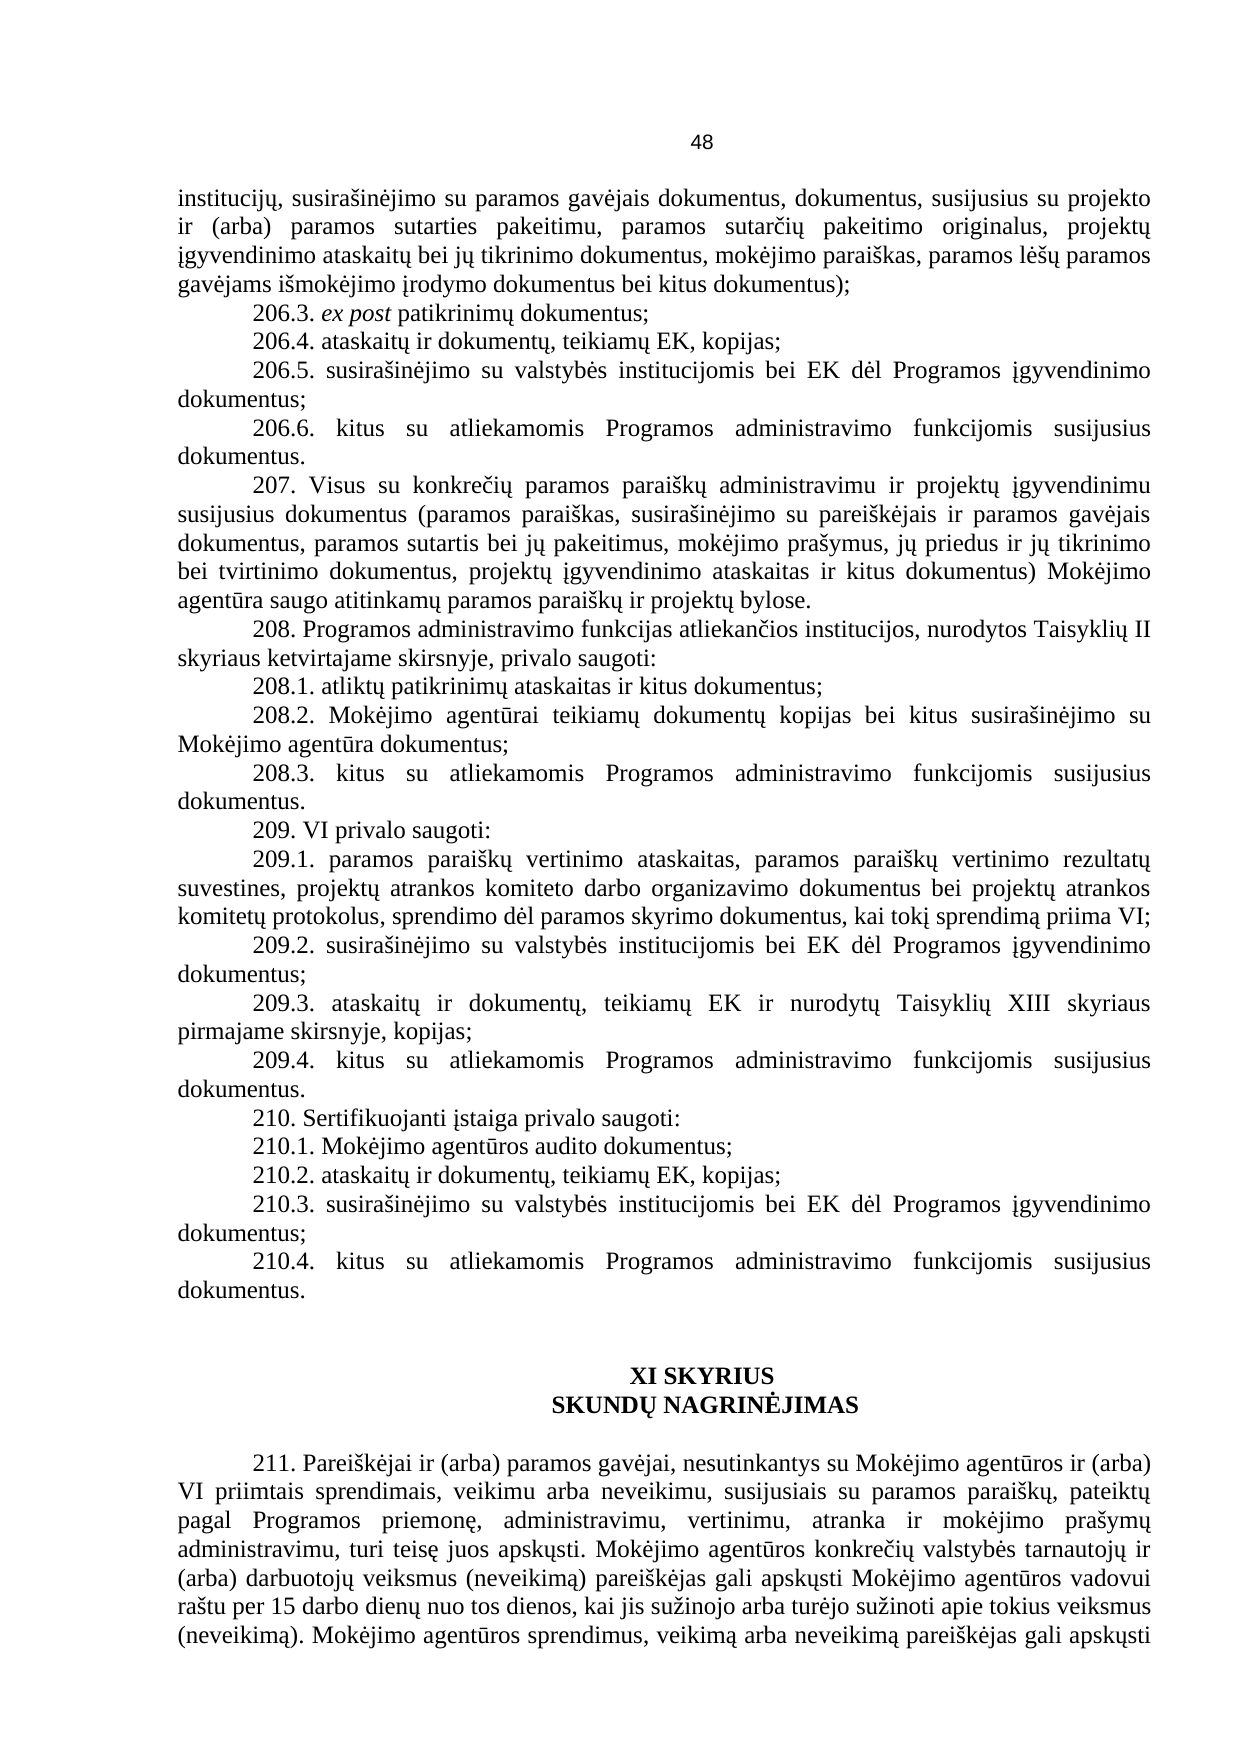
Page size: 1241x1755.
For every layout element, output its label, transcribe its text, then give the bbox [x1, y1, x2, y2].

text 208.2. Mokėjimo agentūrai teikiamų dokumentų kopijas bei kitus susirašinėjimo su Mokėjimo agentūra dokumentus; [177, 700, 1152, 758]
text 209. VI privalo saugoti: [177, 815, 1152, 844]
text 209.2. susirašinėjimo su valstybės institucijomis bei EK dėl Programos įgyvendinimo dokumentus; [177, 930, 1152, 988]
text 211. Pareiškėjai ir (arba) paramos gavėjai, nesutinkantys su Mokėjimo agentūros ir (arba) VI priimtais sprendimais, veikimu arba neveikimu, susijusiais su paramos paraiškų, pateiktų pagal Programos priemonę, administravimu, vertinimu, atranka ir mokėjimo prašymų administravimu, turi teisę juos apskųsti. Mokėjimo agentūros konkrečių valstybės tarnautojų ir (arba) darbuotojų veiksmus (neveikimą) pareiškėjas gali apskųsti Mokėjimo agentūros vadovui raštu per 15 darbo dienų nuo tos dienos, kai jis sužinojo arba turėjo sužinoti apie tokius veiksmus (neveikimą). Mokėjimo agentūros sprendimus, veikimą arba neveikimą pareiškėjas gali apskųsti [177, 1448, 1152, 1649]
text 209.3. ataskaitų ir dokumentų, teikiamų EK ir nurodytų Taisyklių XIII skyriaus pirmajame skirsnyje, kopijas; [177, 988, 1152, 1045]
text 208.1. atliktų patikrinimų ataskaitas ir kitus dokumentus; [177, 671, 1152, 700]
text XI SKYRIUS [177, 1361, 1152, 1390]
text 210.4. kitus su atliekamomis Programos administravimo funkcijomis susijusius dokumentus. [177, 1246, 1152, 1304]
text 206.3. ex post patikrinimų dokumentus; [177, 298, 1152, 326]
text 206.4. ataskaitų ir dokumentų, teikiamų EK, kopijas; [177, 326, 1152, 355]
text SKUNDŲ NAGRINĖJIMAS [177, 1390, 1152, 1419]
text 210.2. ataskaitų ir dokumentų, teikiamų EK, kopijas; [177, 1160, 1152, 1189]
text 210.3. susirašinėjimo su valstybės institucijomis bei EK dėl Programos įgyvendinimo dokumentus; [177, 1189, 1152, 1246]
text 208. Programos administravimo funkcijas atliekančios institucijos, nurodytos Taisyklių II skyriaus ketvirtajame skirsnyje, privalo saugoti: [177, 614, 1152, 671]
text 210. Sertifikuojanti įstaiga privalo saugoti: [177, 1103, 1152, 1131]
text 210.1. Mokėjimo agentūros audito dokumentus; [177, 1131, 1152, 1160]
text institucijų, susirašinėjimo su paramos gavėjais dokumentus, dokumentus, susijusius su projekto ir (arba) paramos sutarties pakeitimu, paramos sutarčių pakeitimo originalus, projektų įgyvendinimo ataskaitų bei jų tikrinimo dokumentus, mokėjimo paraiškas, paramos lėšų paramos gavėjams išmokėjimo įrodymo dokumentus bei kitus dokumentus); [177, 183, 1152, 298]
text 206.5. susirašinėjimo su valstybės institucijomis bei EK dėl Programos įgyvendinimo dokumentus; [177, 355, 1152, 413]
text 209.1. paramos paraiškų vertinimo ataskaitas, paramos paraiškų vertinimo rezultatų suvestines, projektų atrankos komiteto darbo organizavimo dokumentus bei projektų atrankos komitetų protokolus, sprendimo dėl paramos skyrimo dokumentus, kai tokį sprendimą priima VI; [177, 844, 1152, 930]
text 208.3. kitus su atliekamomis Programos administravimo funkcijomis susijusius dokumentus. [177, 758, 1152, 815]
text 206.6. kitus su atliekamomis Programos administravimo funkcijomis susijusius dokumentus. [177, 413, 1152, 470]
text 207. Visus su konkrečių paramos paraiškų administravimu ir projektų įgyvendinimu susijusius dokumentus (paramos paraiškas, susirašinėjimo su pareiškėjais ir paramos gavėjais dokumentus, paramos sutartis bei jų pakeitimus, mokėjimo prašymus, jų priedus ir jų tikrinimo bei tvirtinimo dokumentus, projektų įgyvendinimo ataskaitas ir kitus dokumentus) Mokėjimo agentūra saugo atitinkamų paramos paraiškų ir projektų bylose. [177, 470, 1152, 614]
text 209.4. kitus su atliekamomis Programos administravimo funkcijomis susijusius dokumentus. [177, 1045, 1152, 1103]
